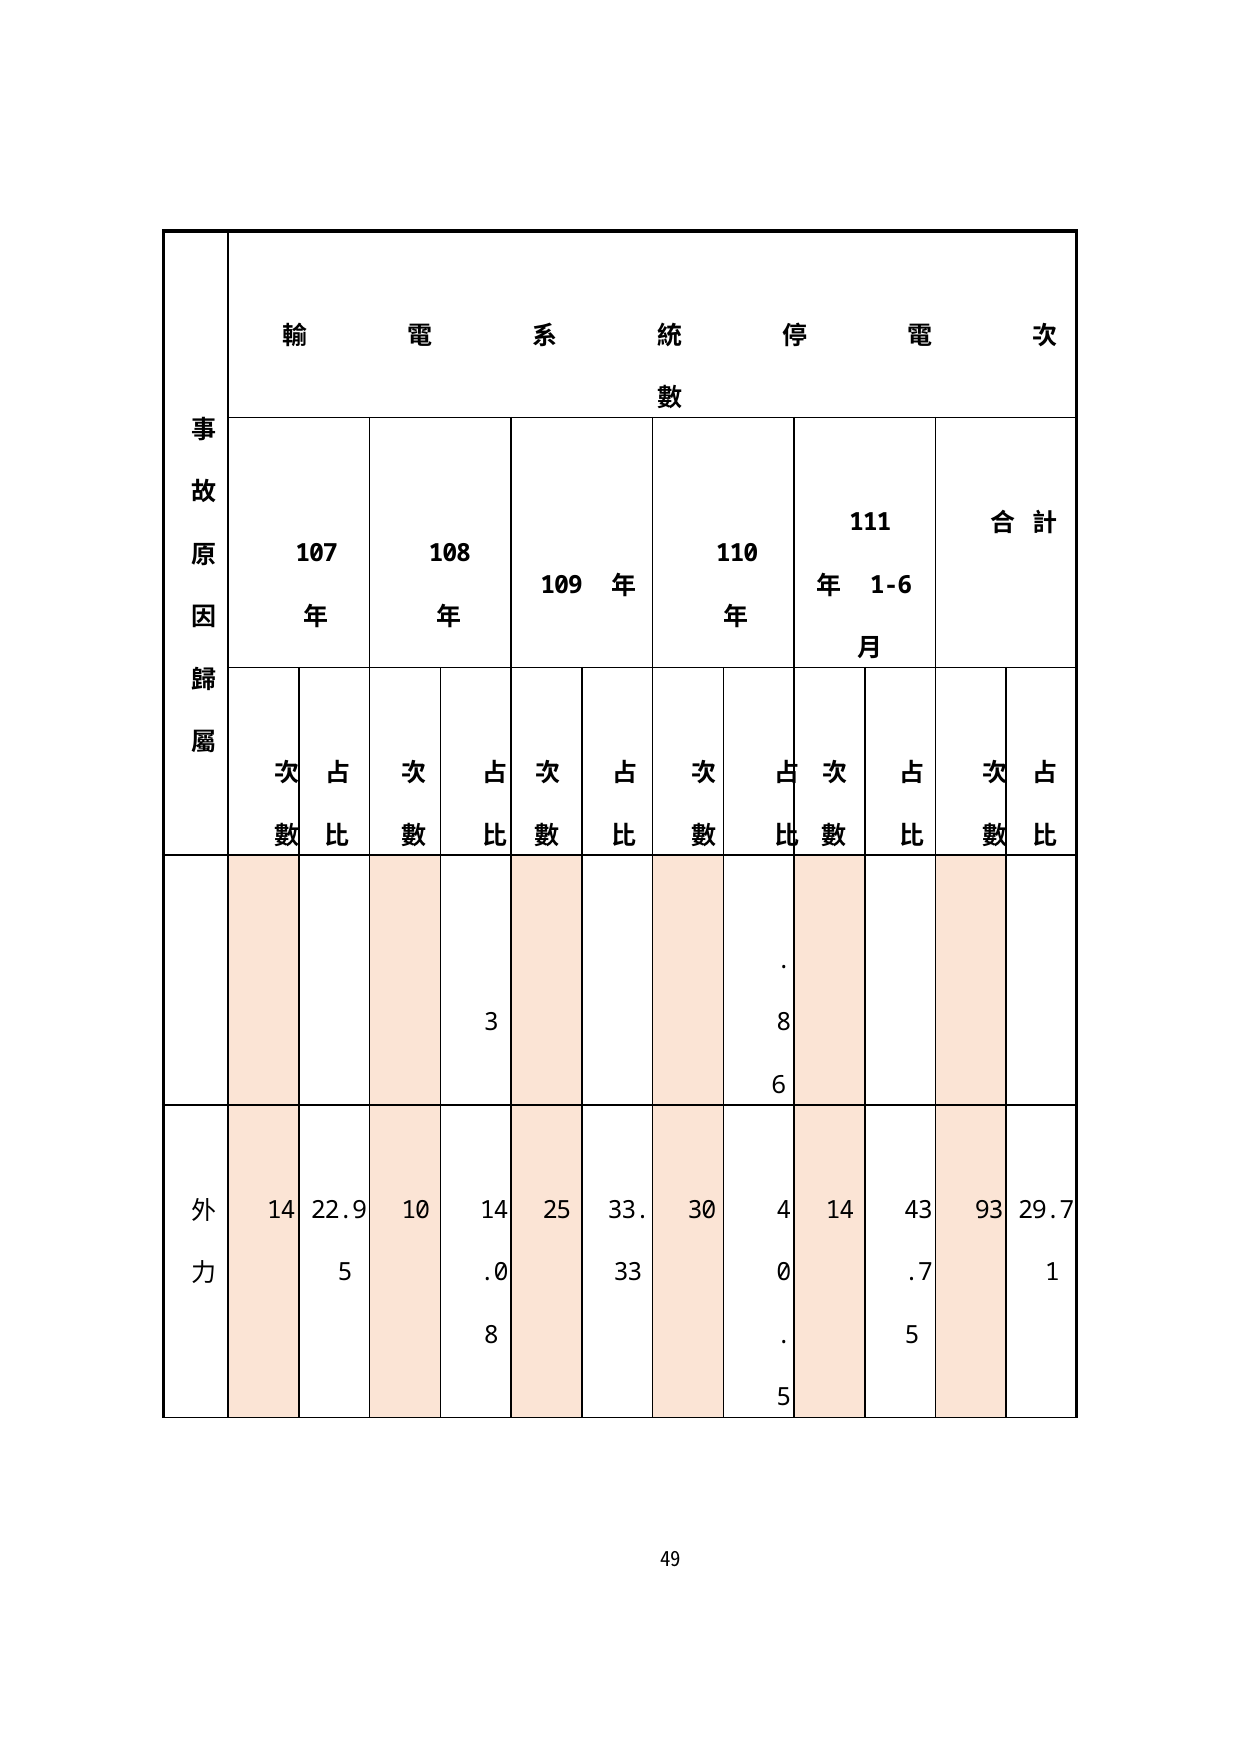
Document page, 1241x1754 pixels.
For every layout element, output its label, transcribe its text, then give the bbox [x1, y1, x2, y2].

table_cell 108年 [370, 418, 510, 667]
table_cell 111年1-6月 [795, 418, 935, 667]
table_cell 占比 [441, 668, 510, 854]
table_cell 14 [229, 1106, 298, 1417]
table_cell 43.75 [866, 1106, 935, 1417]
table_cell 110年 [653, 418, 793, 667]
table_cell 次數 [512, 668, 581, 854]
table_cell [795, 856, 864, 1104]
table_cell [936, 856, 1005, 1104]
table_cell 占比 [866, 668, 935, 854]
table_cell 93 [936, 1106, 1005, 1417]
table_cell 3 [441, 856, 510, 1104]
table_cell 107年 [229, 418, 369, 667]
table_cell [229, 856, 298, 1104]
table_header 事故原因歸屬 [165, 233, 227, 854]
table_cell 40.5 [724, 1106, 793, 1417]
table_cell 次數 [653, 668, 723, 854]
table_cell 25 [512, 1106, 581, 1417]
table_cell [512, 856, 581, 1104]
table_cell 22.95 [300, 1106, 369, 1417]
table_cell [1007, 856, 1075, 1104]
table_cell 次數 [936, 668, 1005, 854]
table_cell 33.33 [583, 1106, 652, 1417]
table_cell 占比 [583, 668, 652, 854]
table_cell [583, 856, 652, 1104]
table_cell 29.71 [1007, 1106, 1075, 1417]
table_cell 外力 [165, 1106, 227, 1417]
table_cell [866, 856, 935, 1104]
table_cell 次數 [229, 668, 298, 854]
table_cell [653, 856, 723, 1104]
table_header 輸 電 系 統 停 電 次 數 [229, 233, 1075, 417]
table_cell 次數 [370, 668, 440, 854]
table_cell 次數 [795, 668, 864, 854]
table_cell 10 [370, 1106, 440, 1417]
table_cell 占比 [724, 668, 793, 854]
table_cell [370, 856, 440, 1104]
table_cell 14 [795, 1106, 864, 1417]
table_cell 30 [653, 1106, 723, 1417]
table_cell 占比 [300, 668, 369, 854]
table_cell [165, 856, 227, 1104]
table_cell 占比 [1007, 668, 1075, 854]
table_cell 14.08 [441, 1106, 510, 1417]
table_cell [300, 856, 369, 1104]
table_cell 合計 [936, 418, 1075, 667]
table_cell .86 [724, 856, 793, 1104]
table_cell 109年 [512, 418, 652, 667]
